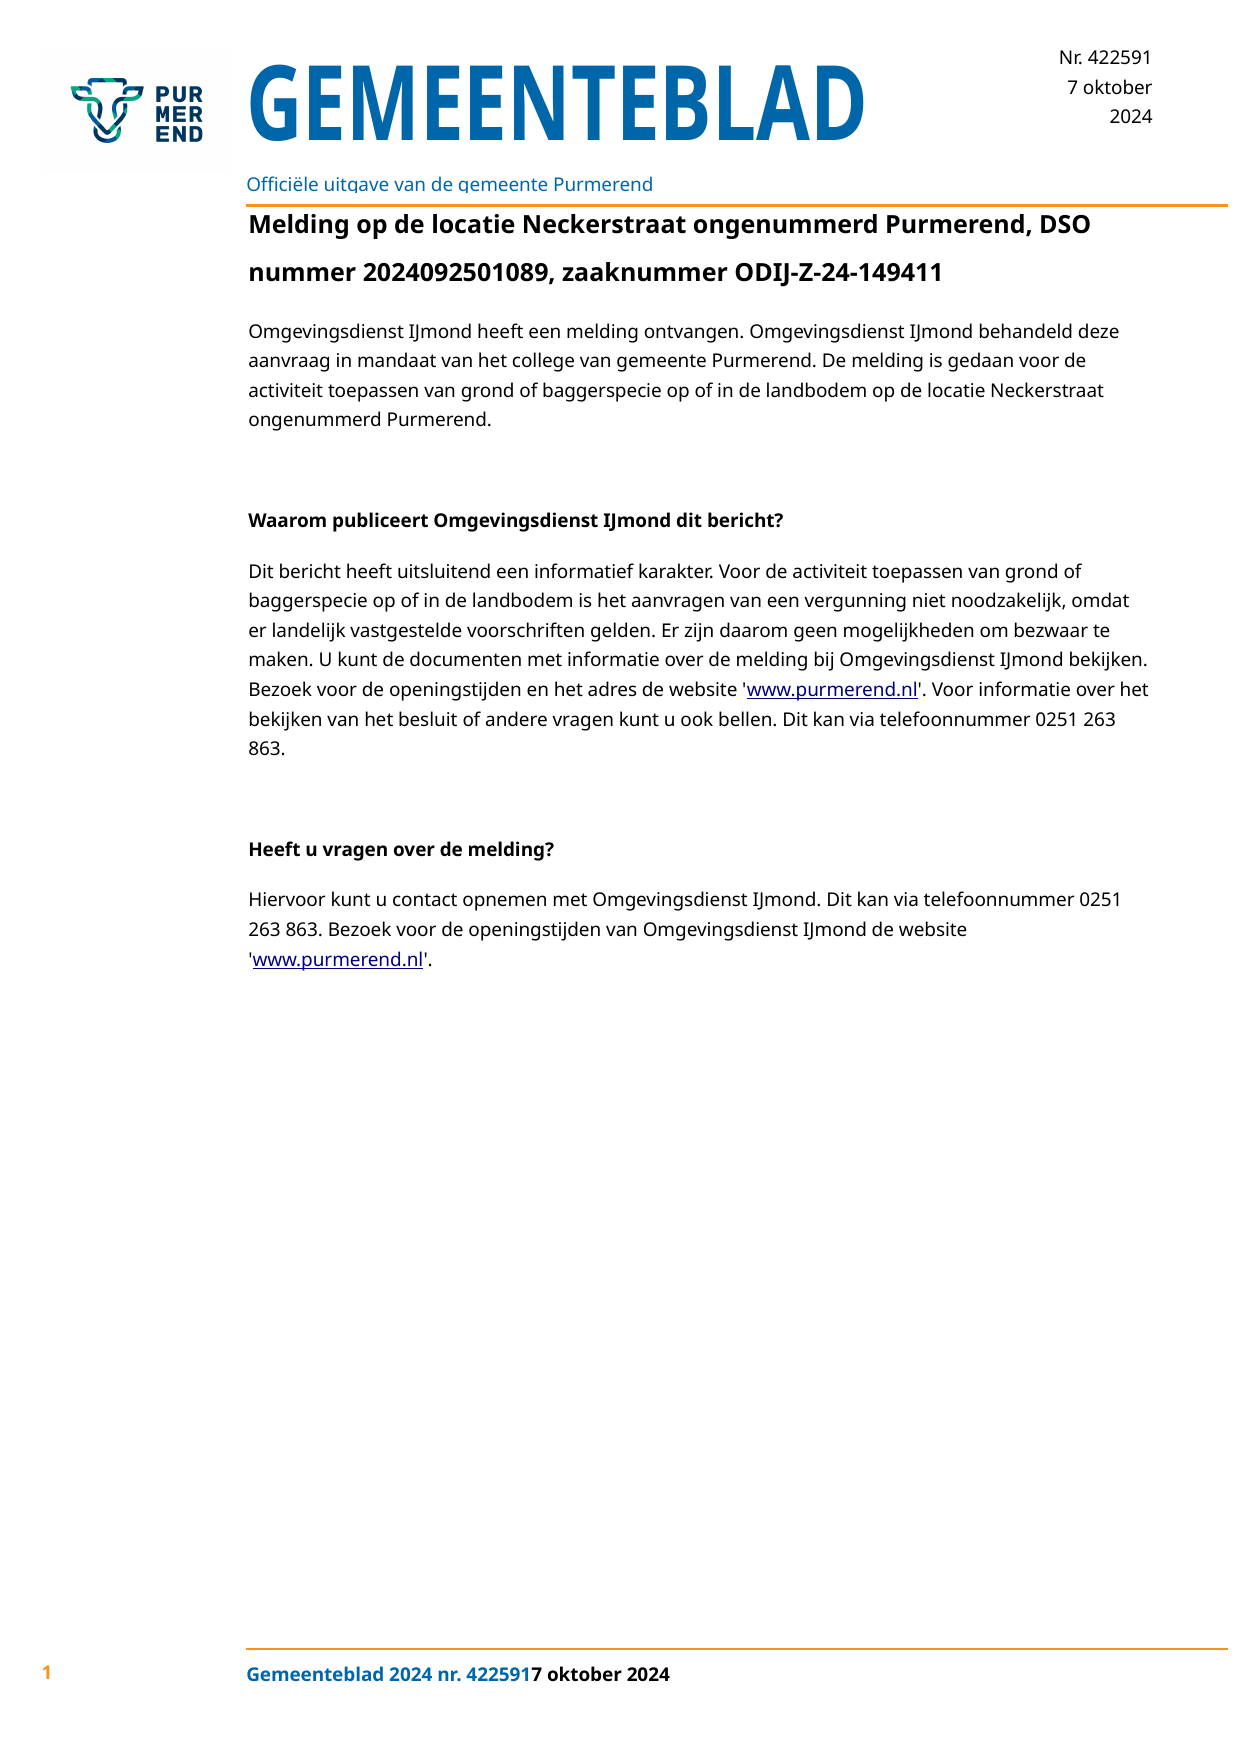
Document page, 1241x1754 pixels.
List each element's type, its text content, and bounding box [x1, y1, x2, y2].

text Melding op de locatie Neckerstraat ongenummerd Purmerend, DSO nummer 2024092501089, zaaknummer ODIJ-Z-24-149411 [248, 207, 1152, 288]
text Heeft u vragen over de melding? [248, 836, 1152, 862]
text Dit bericht heeft uitsluitend een informatief karakter. Voor de activiteit toepassen van grond of baggerspecie op of in de landbodem is het aanvragen van een vergunning niet noodzakelijk, omdat er landelijk vastgestelde voorschriften gelden. Er zijn daarom geen mogelijkheden om bezwaar te maken. U kunt de documenten met informatie over de melding bij Omgevingsdienst IJmond bekijken. Bezoek voor de openingstijden en het adres de website 'www.purmerend.nl'. Voor informatie over het bekijken van het besluit of andere vragen kunt u ook bellen. Dit kan via telefoonnummer 0251 263 863. [248, 558, 1152, 761]
picture [41, 47, 231, 172]
text Hiervoor kunt u contact opnemen met Omgevingsdienst IJmond. Dit kan via telefoonnummer 0251 263 863. Bezoek voor de openingstijden van Omgevingsdienst IJmond de website 'www.purmerend.nl'. [248, 887, 1152, 972]
text Waarom publiceert Omgevingsdienst IJmond dit bericht? [248, 507, 1152, 533]
text Omgevingsdienst IJmond heeft een melding ontvangen. Omgevingsdienst IJmond behandeld deze aanvraag in mandaat van het college van gemeente Purmerend. De melding is gedaan voor de activiteit toepassen van grond of baggerspecie op of in de landbodem op de locatie Neckerstraat ongenummerd Purmerend. [248, 318, 1152, 432]
